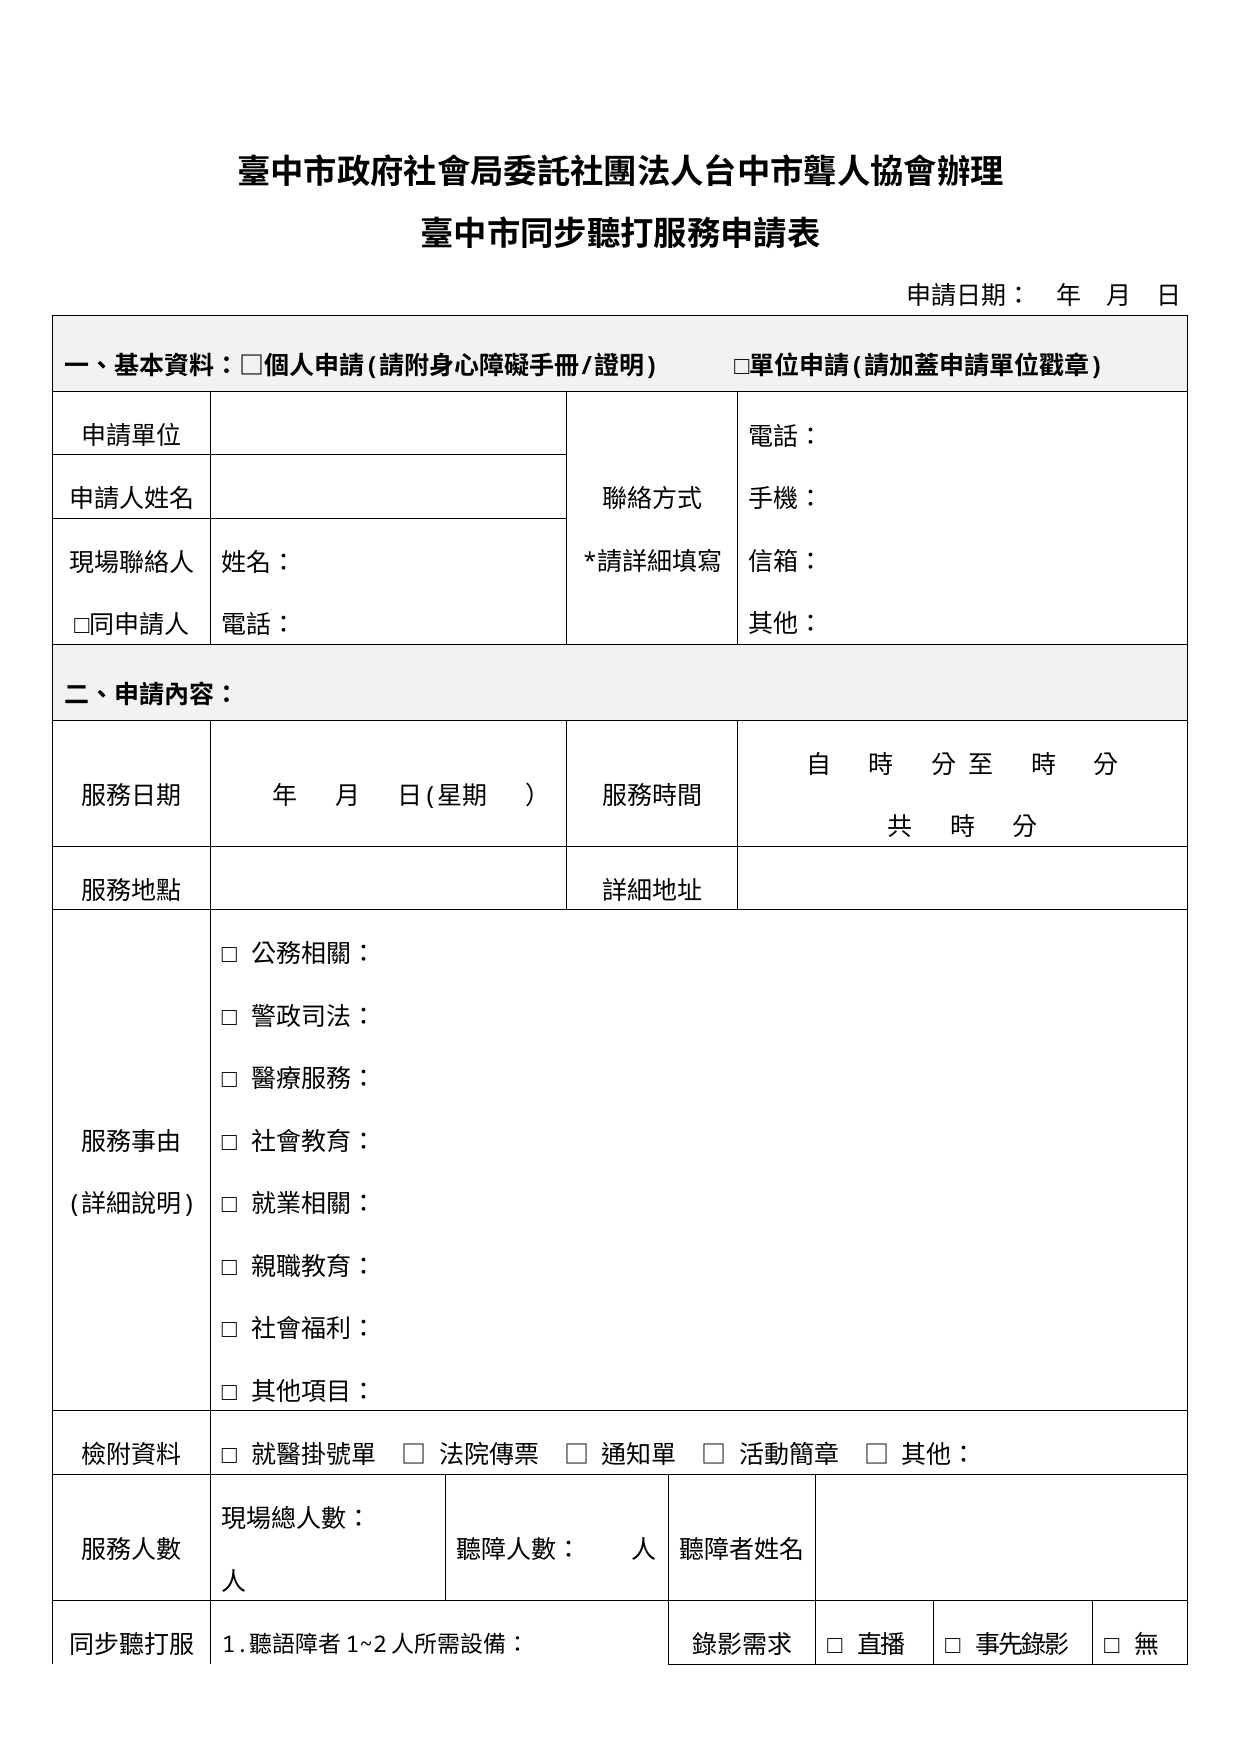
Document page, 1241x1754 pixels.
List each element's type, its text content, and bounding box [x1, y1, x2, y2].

table_cell 自 時 分 至 時 分 共 時 分 [738, 721, 1187, 846]
table_cell 服務時間 [567, 721, 737, 846]
table_cell 現場聯絡人 □同申請人 [53, 519, 210, 644]
table_cell 聯絡方式 *請詳細填寫 [567, 392, 737, 644]
table_cell 現場總人數： 人 [211, 1475, 445, 1600]
text 申請日期： 年 月 日 [59, 252, 1181, 314]
table_cell □ 直播 [816, 1601, 933, 1663]
table_cell 申請單位 [53, 392, 210, 454]
table_cell [738, 847, 1187, 909]
table_cell 詳細地址 [567, 847, 737, 909]
table_cell 二、申請內容： [53, 645, 1187, 720]
table_cell [816, 1475, 1187, 1600]
text 臺中市同步聽打服務申請表 [59, 189, 1181, 252]
table_cell [211, 847, 566, 909]
table_cell 服務人數 [53, 1475, 210, 1600]
table_cell 聽障人數： 人 [446, 1475, 668, 1600]
table_cell 姓名： 電話： [211, 519, 566, 644]
table_cell 服務地點 [53, 847, 210, 909]
table_cell 1.聽語障者1~2人所需設備： [211, 1601, 668, 1663]
text 臺中市政府社會局委託社團法人台中市聾人協會辦理 [59, 127, 1181, 189]
table_cell 服務日期 [53, 721, 210, 846]
table_cell □ 事先錄影 [934, 1601, 1092, 1663]
table_header 一、基本資料：□個人申請(請附身心障礙手冊/證明) □單位申請(請加蓋申請單位戳章) [53, 316, 1187, 391]
table_cell 錄影需求 [669, 1601, 815, 1663]
table_cell [211, 455, 566, 518]
table_cell 同步聽打服 [53, 1601, 210, 1663]
table_cell 電話： 手機： 信箱： 其他： [738, 392, 1187, 644]
table_cell □ 公務相關： □ 警政司法： □ 醫療服務： □ 社會教育： □ 就業相關： □ 親職教育： □ 社會福利： □ 其他項目： [211, 910, 1187, 1410]
table_cell □ 就醫掛號單 □ 法院傳票 □ 通知單 □ 活動簡章 □ 其他： [211, 1411, 1187, 1474]
table_cell □ 無 [1093, 1601, 1187, 1663]
table_cell 聽障者姓名 [669, 1475, 815, 1600]
table_cell [211, 392, 566, 454]
table_cell 檢附資料 [53, 1411, 210, 1474]
table_cell 申請人姓名 [53, 455, 210, 518]
table_cell 年 月 日(星期 ） [211, 721, 566, 846]
table_cell 服務事由 (詳細說明) [53, 910, 210, 1410]
